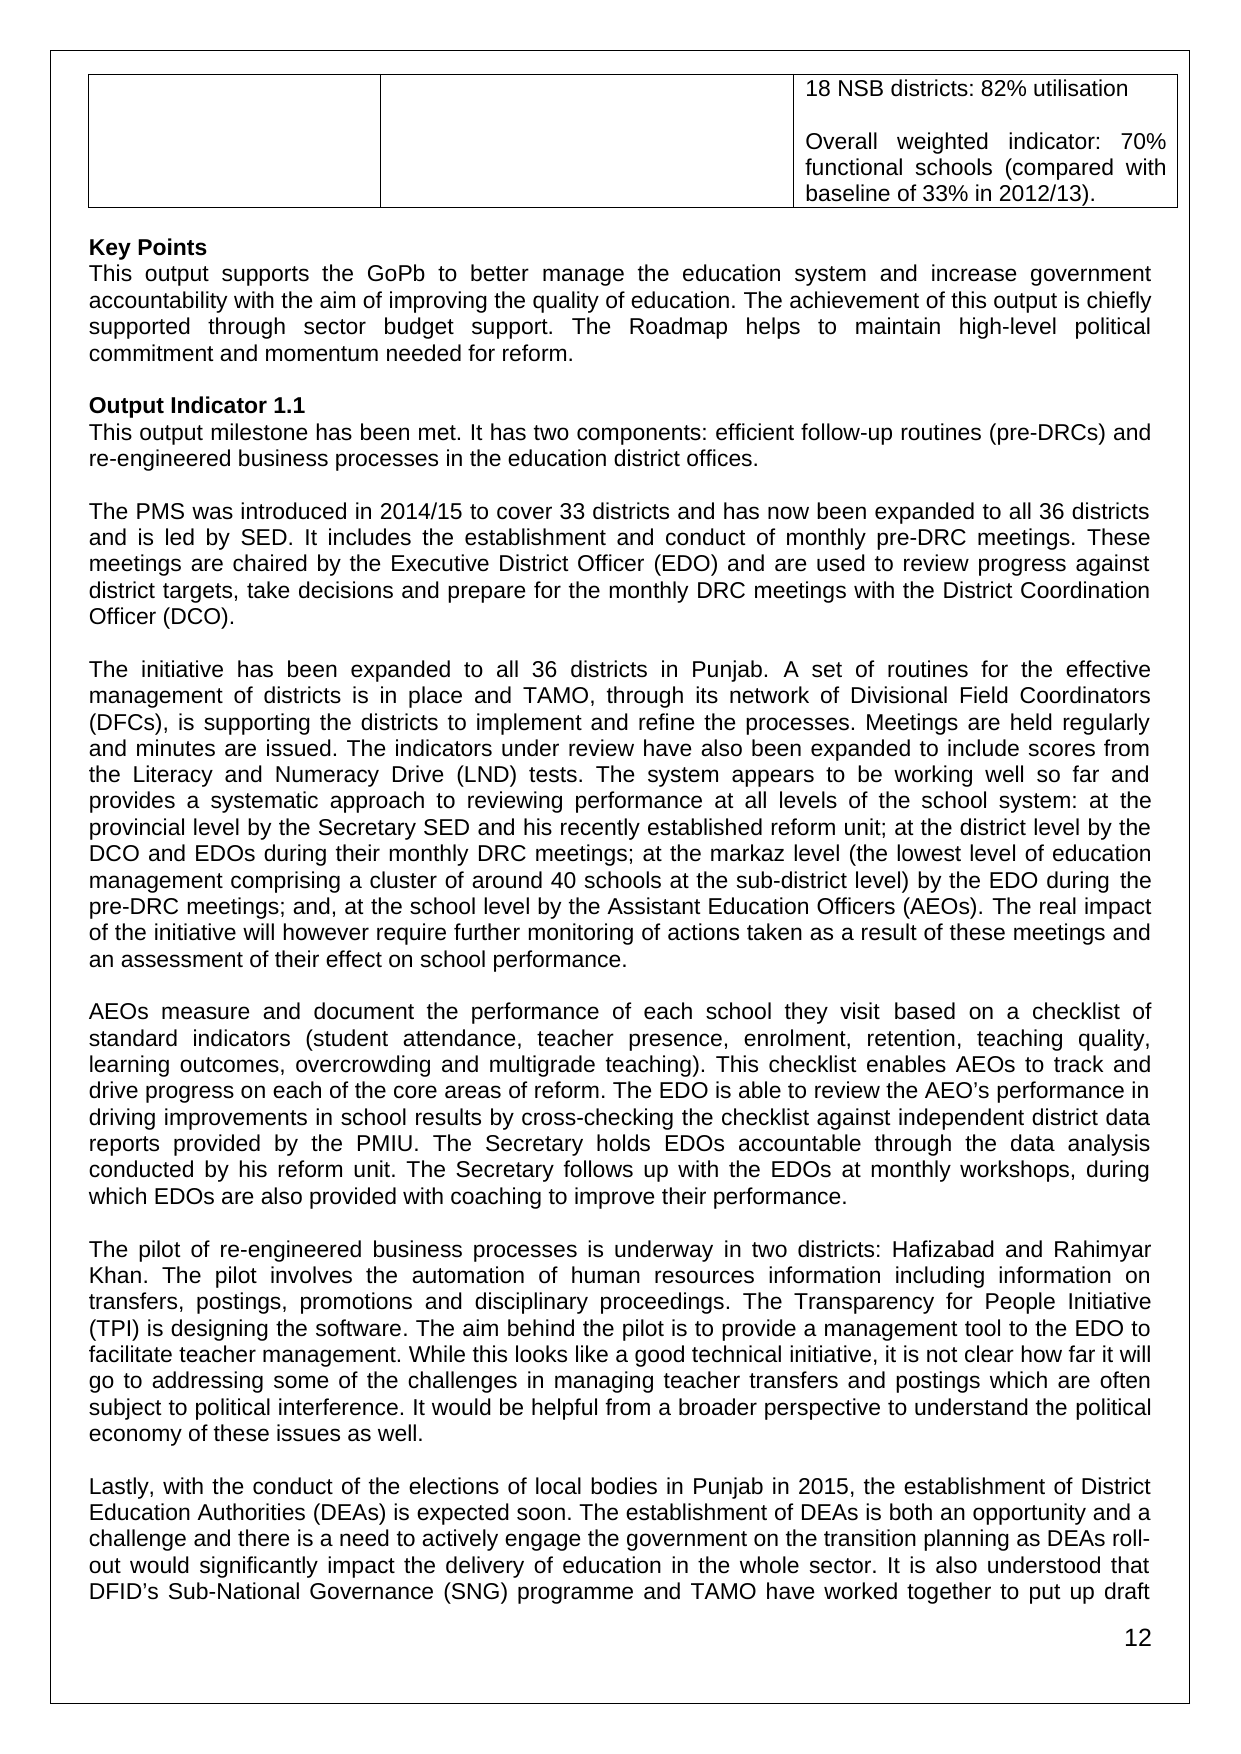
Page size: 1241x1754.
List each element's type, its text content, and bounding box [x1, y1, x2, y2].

text This output supports the GoPb to better manage the education system and increase government accountability with the aim of improving the quality of education. The achievement of this output is chiefly supported through sector budget support. The Roadmap helps to maintain high-level political commitment and momentum needed for reform. [89, 260, 1152, 366]
text Output Indicator 1.1 [89, 392, 1152, 418]
text The initiative has been expanded to all 36 districts in Punjab. A set of routines for the effective management of districts is in place and TAMO, through its network of Divisional Field Coordinators (DFCs), is supporting the districts to implement and refine the processes. Meetings are held regularly and minutes are issued. The indicators under review have also been expanded to include scores from the Literacy and Numeracy Drive (LND) tests. The system appears to be working well so far and provides a systematic approach to reviewing performance at all levels of the school system: at the provincial level by the Secretary SED and his recently established reform unit; at the district level by the DCO and EDOs during their monthly DRC meetings; at the markaz level (the lowest level of education management comprising a cluster of around 40 schools at the sub-district level) by the EDO during the pre-DRC meetings; and, at the school level by the Assistant Education Officers (AEOs). The real impact of the initiative will however require further monitoring of actions taken as a result of these meetings and an assessment of their effect on school performance. [89, 656, 1152, 972]
table_cell [381, 75, 793, 207]
text This output milestone has been met. It has two components: efficient follow-up routines (pre-DRCs) and re-engineered business processes in the education district offices. [89, 418, 1152, 471]
text The PMS was introduced in 2014/15 to cover 33 districts and has now been expanded to all 36 districts and is led by SED. It includes the establishment and conduct of monthly pre-DRC meetings. These meetings are chaired by the Executive District Officer (EDO) and are used to review progress against district targets, take decisions and prepare for the monthly DRC meetings with the District Coordination Officer (DCO). [89, 498, 1152, 629]
text Lastly, with the conduct of the elections of local bodies in Punjab in 2015, the establishment of District Education Authorities (DEAs) is expected soon. The establishment of DEAs is both an opportunity and a challenge and there is a need to actively engage the government on the transition planning as DEAs roll-out would significantly impact the delivery of education in the whole sector. It is also understood that DFID’s Sub-National Governance (SNG) programme and TAMO have worked together to put up draft [89, 1473, 1152, 1604]
table_cell [89, 75, 380, 207]
text AEOs measure and document the performance of each school they visit based on a checklist of standard indicators (student attendance, teacher presence, enrolment, retention, teaching quality, learning outcomes, overcrowding and multigrade teaching). This checklist enables AEOs to track and drive progress on each of the core areas of reform. The EDO is able to review the AEO’s performance in driving improvements in school results by cross-checking the checklist against independent district data reports provided by the PMIU. The Secretary holds EDOs accountable through the data analysis conducted by his reform unit. The Secretary follows up with the EDOs at monthly workshops, during which EDOs are also provided with coaching to improve their performance. [89, 998, 1152, 1209]
text The pilot of re-engineered business processes is underway in two districts: Hafizabad and Rahimyar Khan. The pilot involves the automation of human resources information including information on transfers, postings, promotions and disciplinary proceedings. The Transparency for People Initiative (TPI) is designing the software. The aim behind the pilot is to provide a management tool to the EDO to facilitate teacher management. While this looks like a good technical initiative, it is not clear how far it will go to addressing some of the challenges in managing teacher transfers and postings which are often subject to political interference. It would be helpful from a broader perspective to understand the political economy of these issues as well. [89, 1236, 1152, 1446]
table_cell 18 NSB districts: 82% utilisation Overall weighted indicator: 70% functional schools (compared with baseline of 33% in 2012/13). [794, 75, 1177, 207]
text Key Points [89, 234, 1152, 260]
